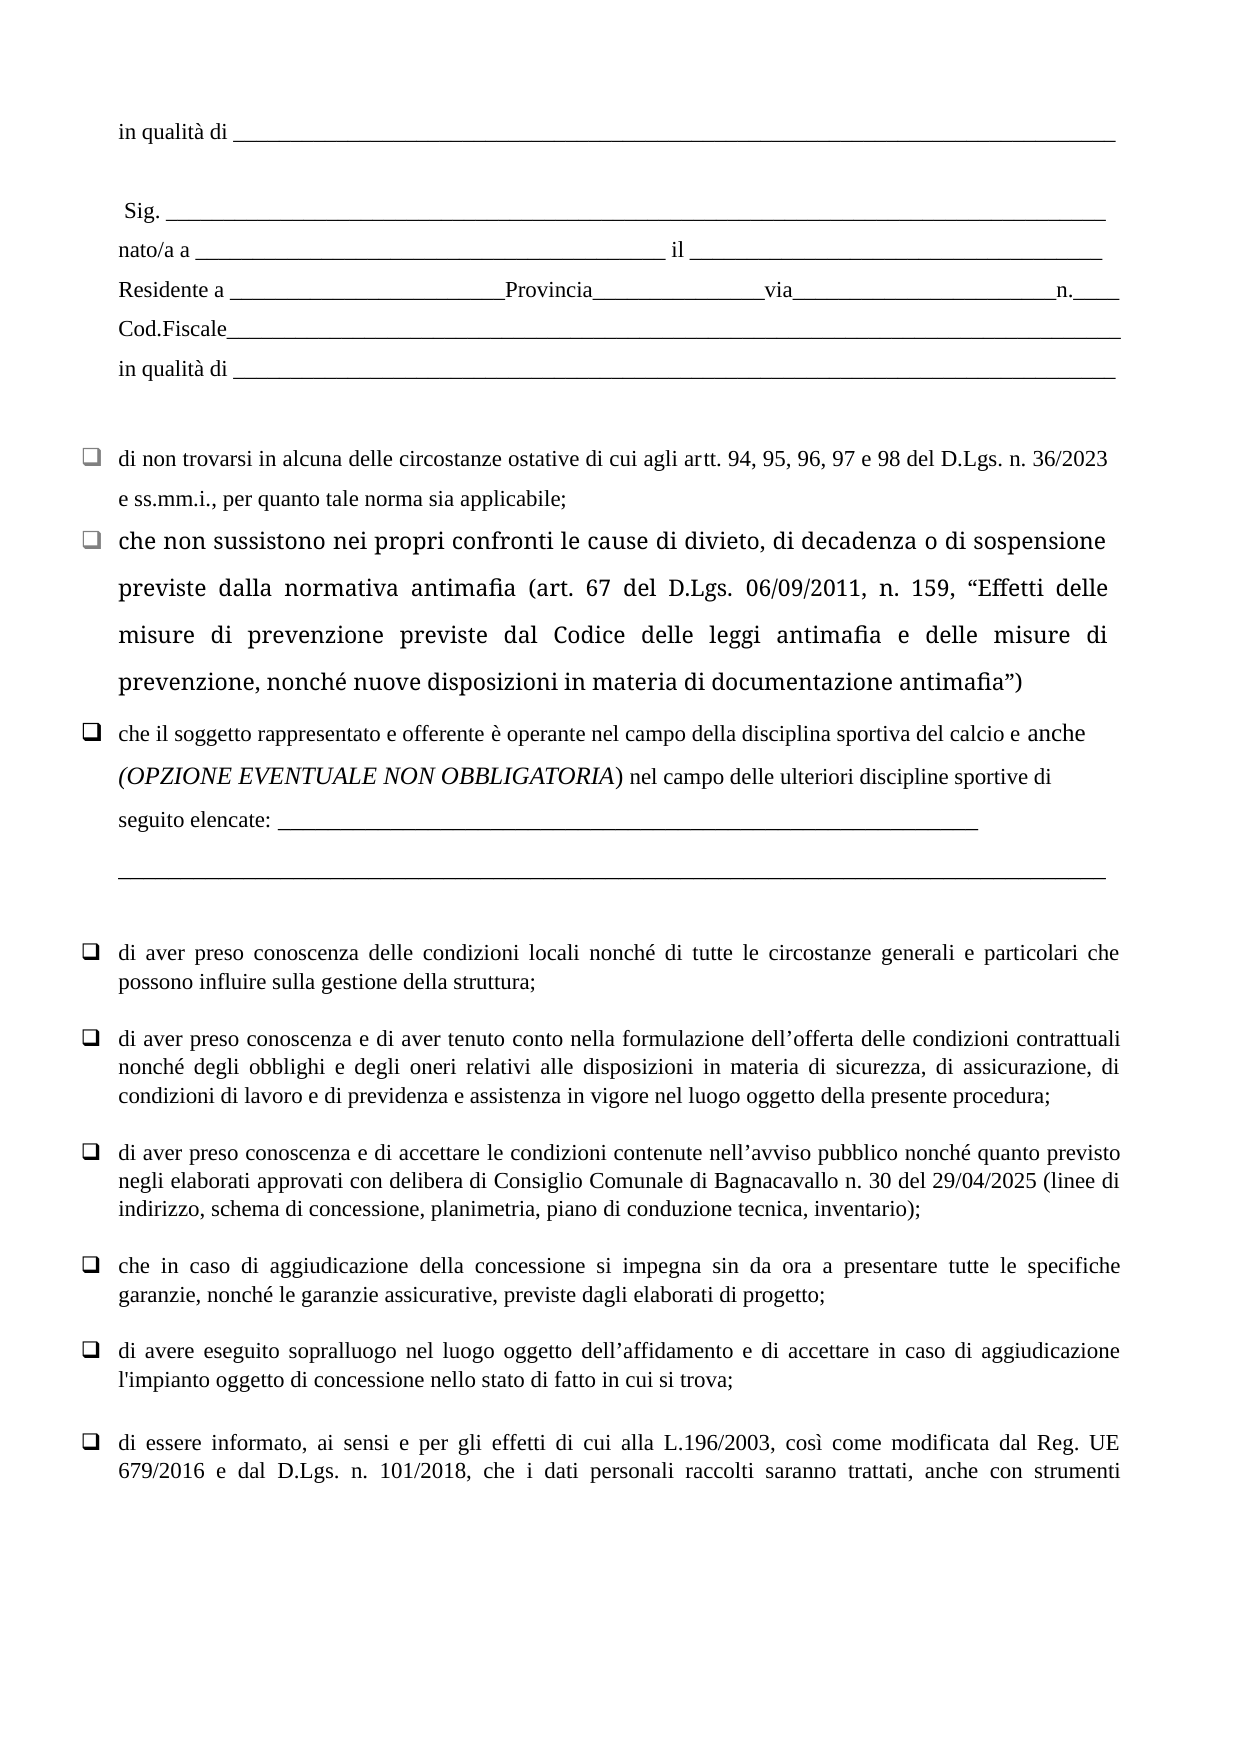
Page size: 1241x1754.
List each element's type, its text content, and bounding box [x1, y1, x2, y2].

list di aver preso conoscenza delle condizioni locali nonché di tutte le circostanze generali e particolari che possono influire sulla gestione della struttura; [81, 939, 1122, 994]
list di non trovarsi in alcuna delle circostanze ostative di cui agli artt. 94, 95, 96, 97 e 98 del D.Lgs. n. 36/2023 e ss.mm.i., per quanto tale norma sia applicabile; [81, 445, 1108, 512]
list di aver preso conoscenza e di accettare le condizioni contenute nell’avviso pubblico nonché quanto previsto negli elaborati approvati con delibera di Consiglio Comunale di Bagnacavallo n. 30 del 29/04/2025 (linee di indirizzo, schema di concessione, planimetria, piano di conduzione tecnica, inventario); [81, 1138, 1122, 1222]
text Cod.Fiscale______________________________________________________________________________in qualità di _____________________________________________________________________________ [118, 316, 1122, 381]
list che il soggetto rappresentato e offerente è operante nel campo della disciplina sportiva del calcio e anche (OPZIONE EVENTUALE NON OBBLIGATORIA) nel campo delle ulteriori discipline sportive di seguito elencate: ________________________________________________________ [81, 718, 1116, 833]
text _______________________________________________________________________________ [118, 853, 1122, 882]
list che in caso di aggiudicazione della concessione si impegna sin da ora a presentare tutte le specifiche garanzie, nonché le garanzie assicurative, previste dagli elaborati di progetto; [81, 1252, 1122, 1307]
text nato/a a _________________________________________ il ____________________________________ [118, 237, 1122, 263]
text Residente a ________________________Provincia_______________via_______________________n.____ [118, 276, 1122, 302]
list di aver preso conoscenza e di aver tenuto conto nella formulazione dell’offerta delle condizioni contrattuali nonché degli obblighi e degli oneri relativi alle disposizioni in materia di sicurezza, di assicurazione, di condizioni di lavoro e di previdenza e assistenza in vigore nel luogo oggetto della presente procedura; [81, 1025, 1122, 1108]
text Sig. __________________________________________________________________________________ [118, 197, 1122, 223]
list di essere informato, ai sensi e per gli effetti di cui alla L.196/2003, così come modificata dal Reg. UE 679/2016 e dal D.Lgs. n. 101/2018, che i dati personali raccolti saranno trattati, anche con strumenti [81, 1429, 1122, 1484]
list di avere eseguito sopralluogo nel luogo oggetto dell’affidamento e di accettare in caso di aggiudicazione l'impianto oggetto di concessione nello stato di fatto in cui si trova; [81, 1338, 1122, 1392]
text in qualità di _____________________________________________________________________________ [118, 118, 1122, 144]
list che non sussistono nei propri confronti le cause di divieto, di decadenza o di sospensione previste dalla normativa antimafia (art. 67 del D.Lgs. 06/09/2011, n. 159, “Effetti delle misure di prevenzione previste dal Codice delle leggi antimafia e delle misure di prevenzione, nonché nuove disposizioni in materia di documentazione antimafia”) [81, 525, 1108, 697]
